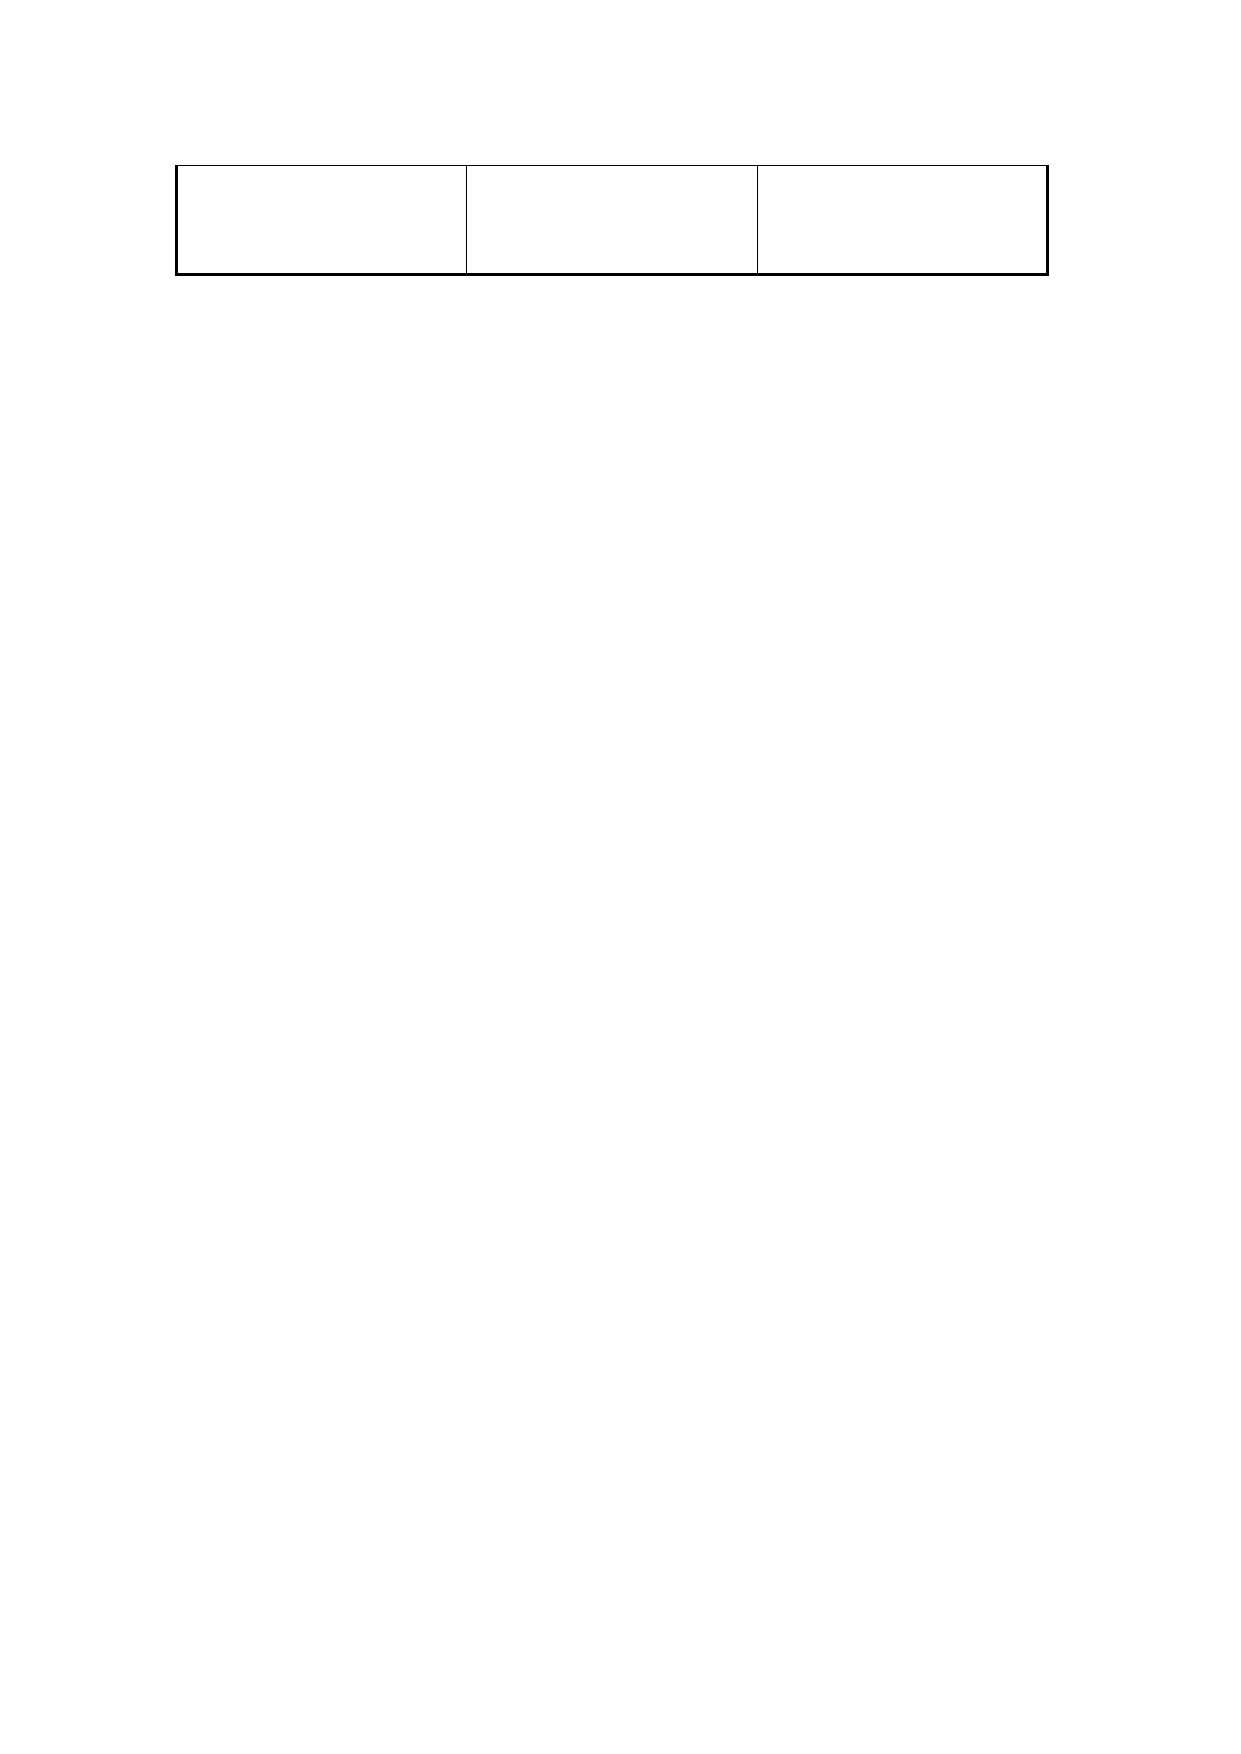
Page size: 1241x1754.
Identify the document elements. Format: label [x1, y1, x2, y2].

table_cell [178, 166, 466, 273]
table_cell [758, 166, 1046, 273]
table_cell [467, 166, 757, 273]
